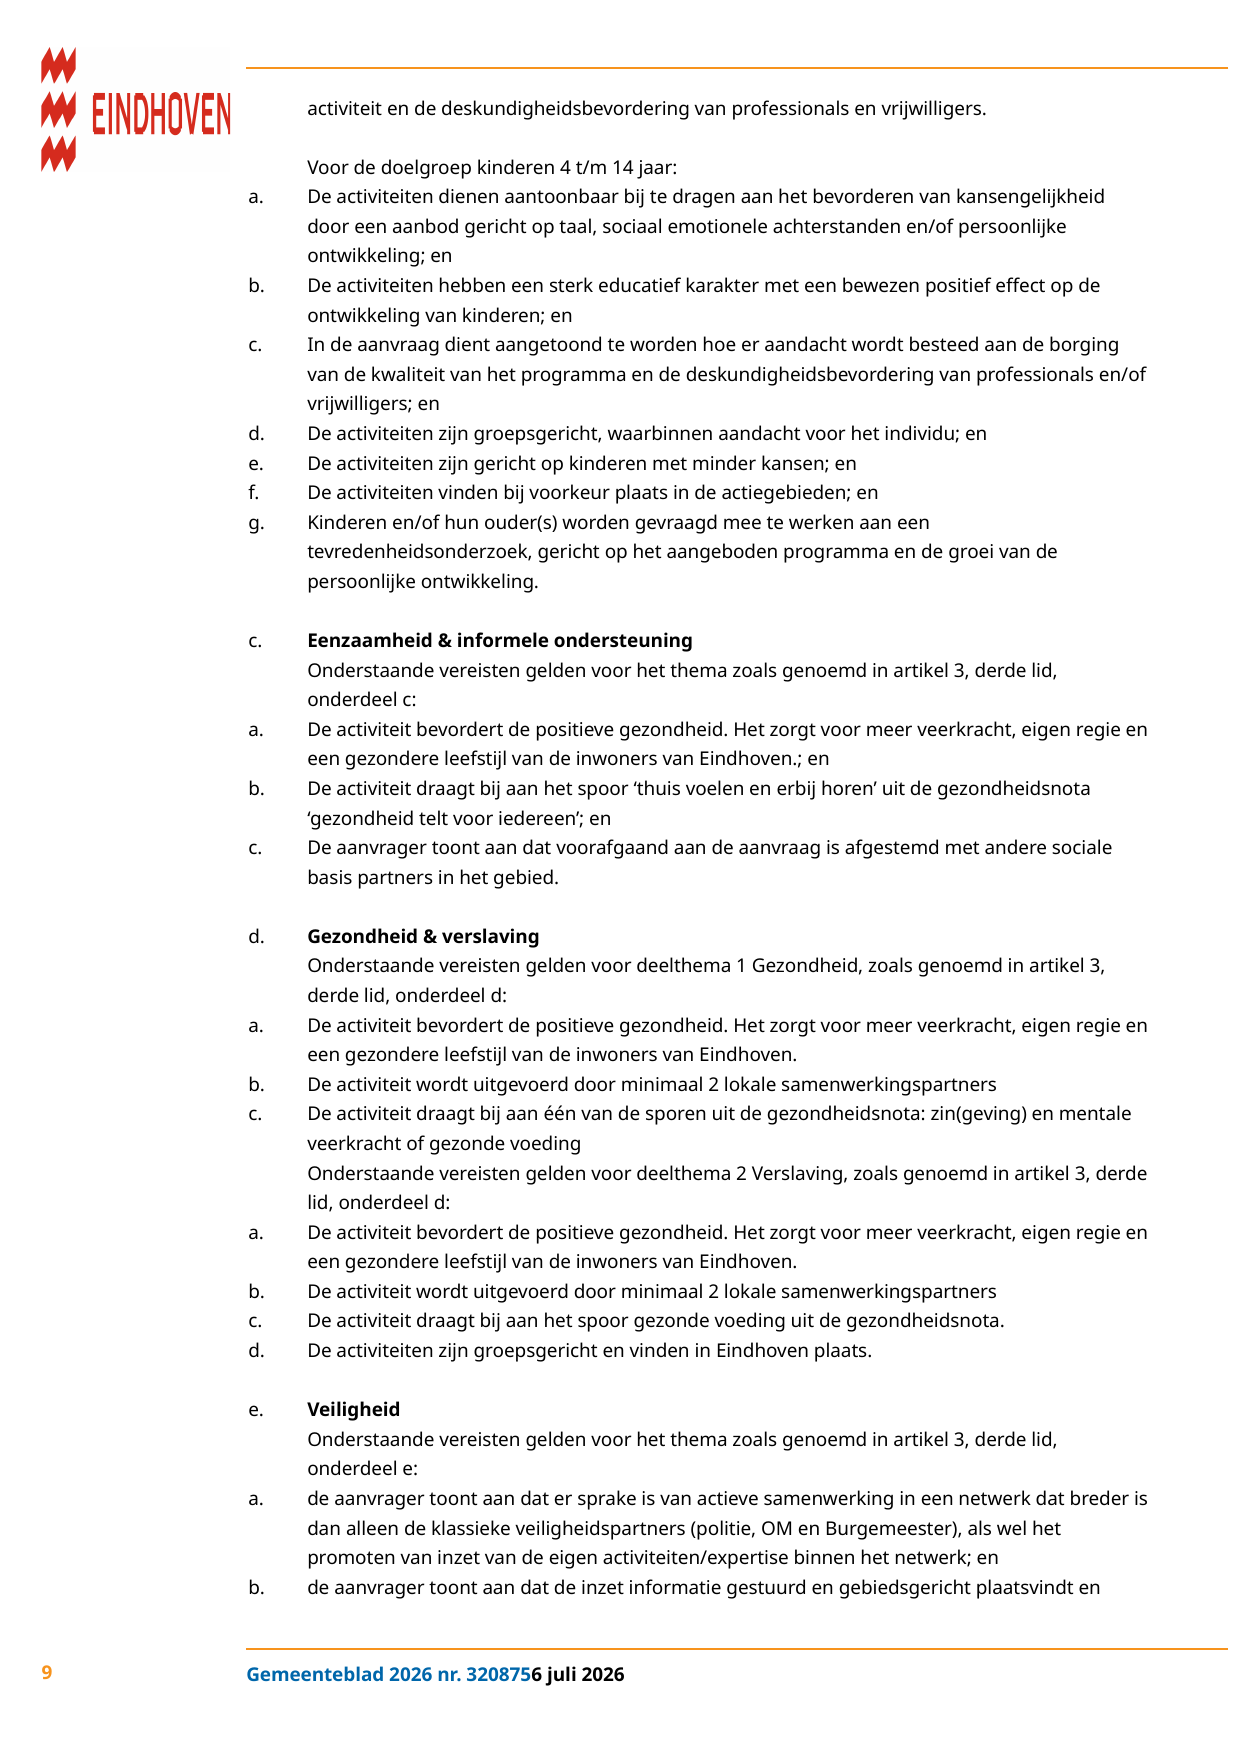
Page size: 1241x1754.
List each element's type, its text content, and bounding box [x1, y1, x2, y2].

list de aanvrager toont aan dat de inzet informatie gestuurd en gebiedsgericht plaatsvindt en [248, 1574, 1152, 1600]
list In de aanvraag dient aangetoond te worden hoe er aandacht wordt besteed aan de borging van de kwaliteit van het programma en de deskundigheidsbevordering van professionals en/of vrijwilligers; en [248, 331, 1152, 416]
list Onderstaande vereisten gelden voor het thema zoals genoemd in artikel 3, derde lid, onderdeel e: [248, 1426, 1152, 1481]
list De activiteit draagt bij aan het spoor ‘thuis voelen en erbij horen’ uit de gezondheidsnota ‘gezondheid telt voor iedereen’; en [248, 775, 1152, 831]
list De activiteiten dienen aantoonbaar bij te dragen aan het bevorderen van kansengelijkheid door een aanbod gericht op taal, sociaal emotionele achterstanden en/of persoonlijke ontwikkeling; en [248, 183, 1152, 268]
list Onderstaande vereisten gelden voor deelthema 1 Gezondheid, zoals genoemd in artikel 3, derde lid, onderdeel d: [248, 953, 1152, 1008]
list De activiteiten hebben een sterk educatief karakter met een bewezen positief effect op de ontwikkeling van kinderen; en [248, 272, 1152, 328]
list de aanvrager toont aan dat er sprake is van actieve samenwerking in een netwerk dat breder is dan alleen de klassieke veiligheidspartners (politie, OM en Burgemeester), als wel het promoten van inzet van de eigen activiteiten/expertise binnen het netwerk; en [248, 1485, 1152, 1570]
list De activiteit draagt bij aan het spoor gezonde voeding uit de gezondheidsnota. [248, 1308, 1152, 1333]
list Veiligheid [248, 1396, 1152, 1422]
list Eenzaamheid & informele ondersteuning [248, 627, 1152, 653]
list Gezondheid & verslaving [248, 923, 1152, 949]
list Voor de doelgroep kinderen 4 t/m 14 jaar: [248, 154, 1152, 180]
list De activiteiten zijn gericht op kinderen met minder kansen; en [248, 450, 1152, 476]
list De activiteiten vinden bij voorkeur plaats in de actiegebieden; en [248, 479, 1152, 505]
list De activiteit bevordert de positieve gezondheid. Het zorgt voor meer veerkracht, eigen regie en een gezondere leefstijl van de inwoners van Eindhoven. [248, 1219, 1152, 1274]
list De activiteit bevordert de positieve gezondheid. Het zorgt voor meer veerkracht, eigen regie en een gezondere leefstijl van de inwoners van Eindhoven. [248, 1012, 1152, 1067]
picture [41, 47, 231, 172]
list De activiteit wordt uitgevoerd door minimaal 2 lokale samenwerkingspartners [248, 1071, 1152, 1097]
list Kinderen en/of hun ouder(s) worden gevraagd mee te werken aan een tevredenheidsonderzoek, gericht op het aangeboden programma en de groei van de persoonlijke ontwikkeling. [248, 509, 1152, 594]
list Onderstaande vereisten gelden voor deelthema 2 Verslaving, zoals genoemd in artikel 3, derde lid, onderdeel d: [248, 1160, 1152, 1215]
list De activiteit wordt uitgevoerd door minimaal 2 lokale samenwerkingspartners [248, 1278, 1152, 1304]
list activiteit en de deskundigheidsbevordering van professionals en vrijwilligers. [248, 95, 1152, 121]
list Onderstaande vereisten gelden voor het thema zoals genoemd in artikel 3, derde lid, onderdeel c: [248, 657, 1152, 712]
list De activiteit draagt bij aan één van de sporen uit de gezondheidsnota: zin(geving) en mentale veerkracht of gezonde voeding [248, 1101, 1152, 1156]
list De activiteiten zijn groepsgericht en vinden in Eindhoven plaats. [248, 1337, 1152, 1363]
list De aanvrager toont aan dat voorafgaand aan de aanvraag is afgestemd met andere sociale basis partners in het gebied. [248, 834, 1152, 890]
list De activiteiten zijn groepsgericht, waarbinnen aandacht voor het individu; en [248, 420, 1152, 446]
list De activiteit bevordert de positieve gezondheid. Het zorgt voor meer veerkracht, eigen regie en een gezondere leefstijl van de inwoners van Eindhoven.; en [248, 716, 1152, 771]
